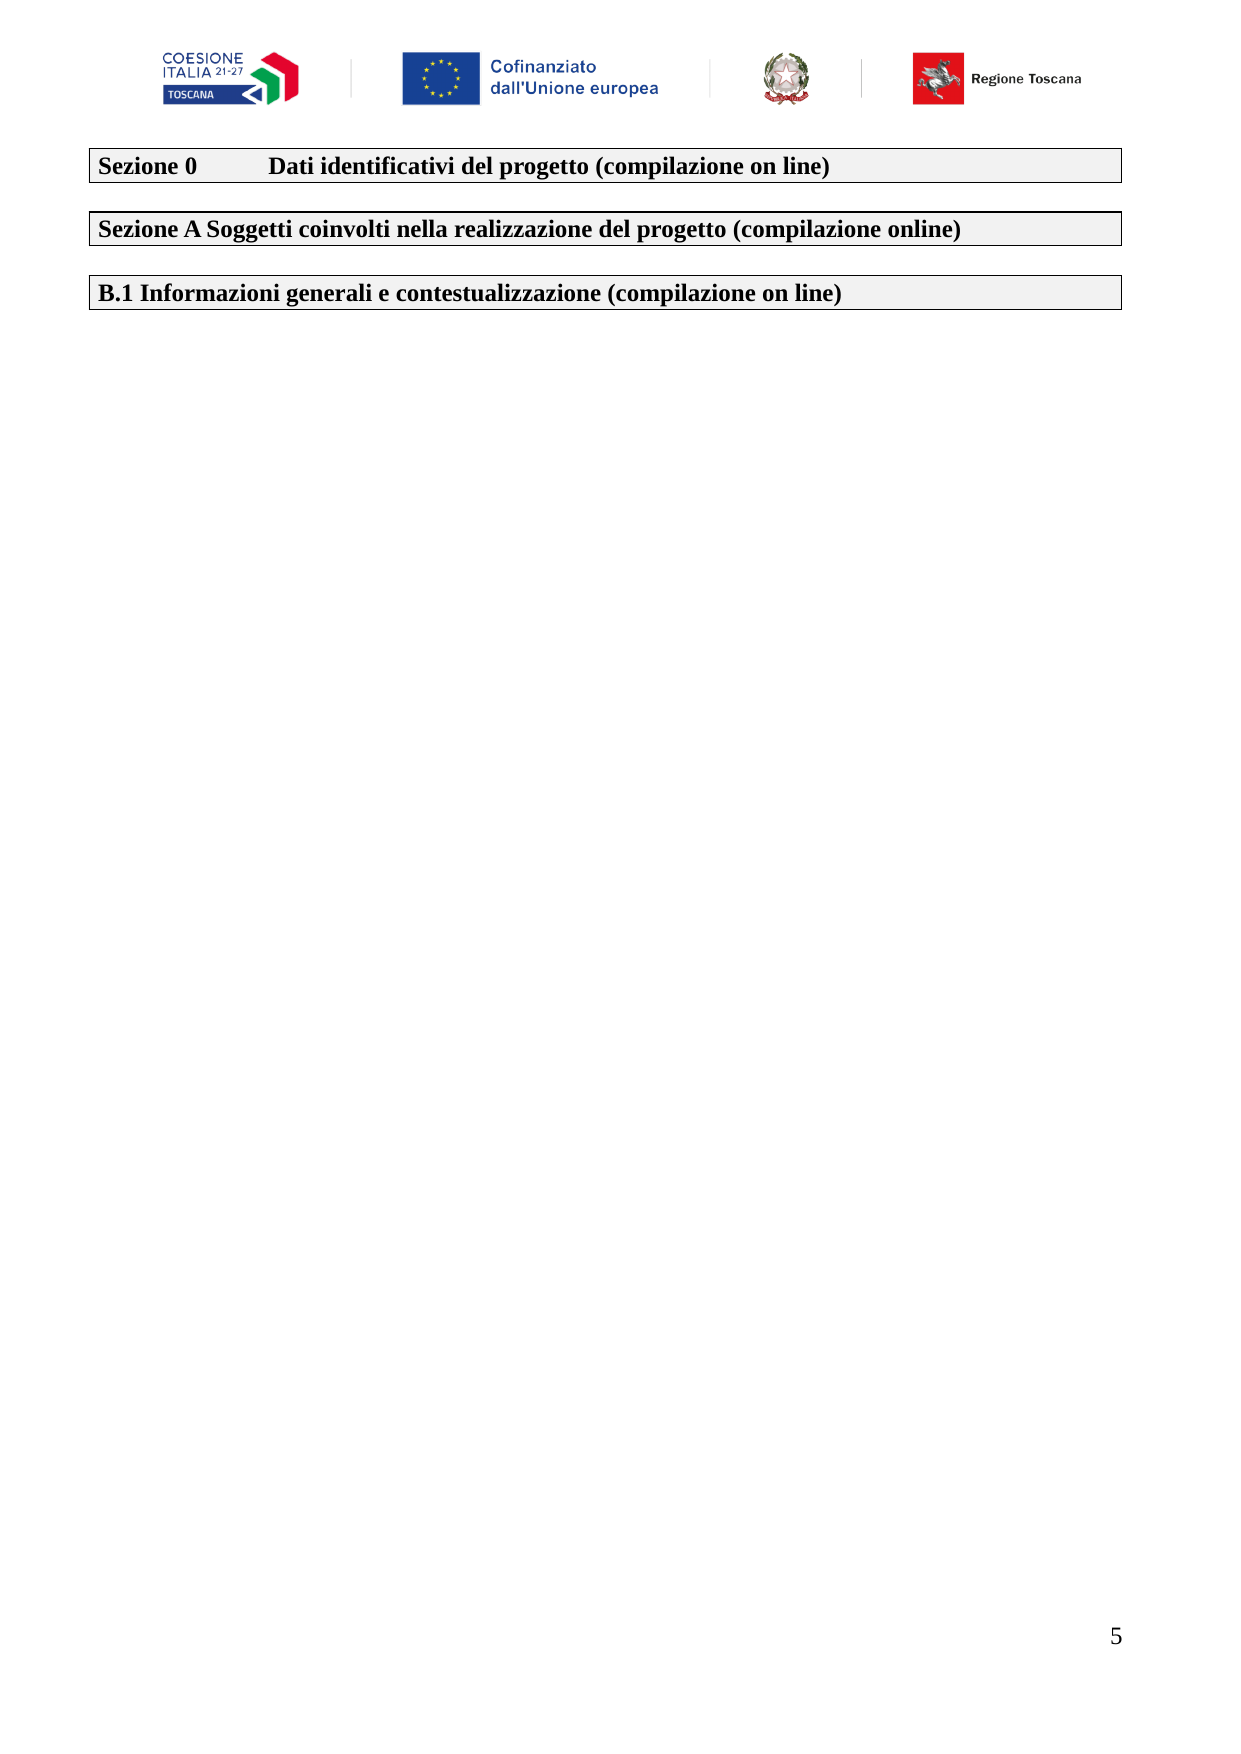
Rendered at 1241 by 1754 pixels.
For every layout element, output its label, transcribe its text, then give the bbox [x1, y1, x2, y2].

text B.1 Informazioni generali e contestualizzazione (compilazione on line) [90, 276, 1121, 309]
picture [118, 28, 1123, 128]
text Sezione A Soggetti coinvolti nella realizzazione del progetto (compilazione online) [90, 213, 1121, 245]
text Sezione 0 Dati identificativi del progetto (compilazione on line) [90, 149, 1121, 182]
